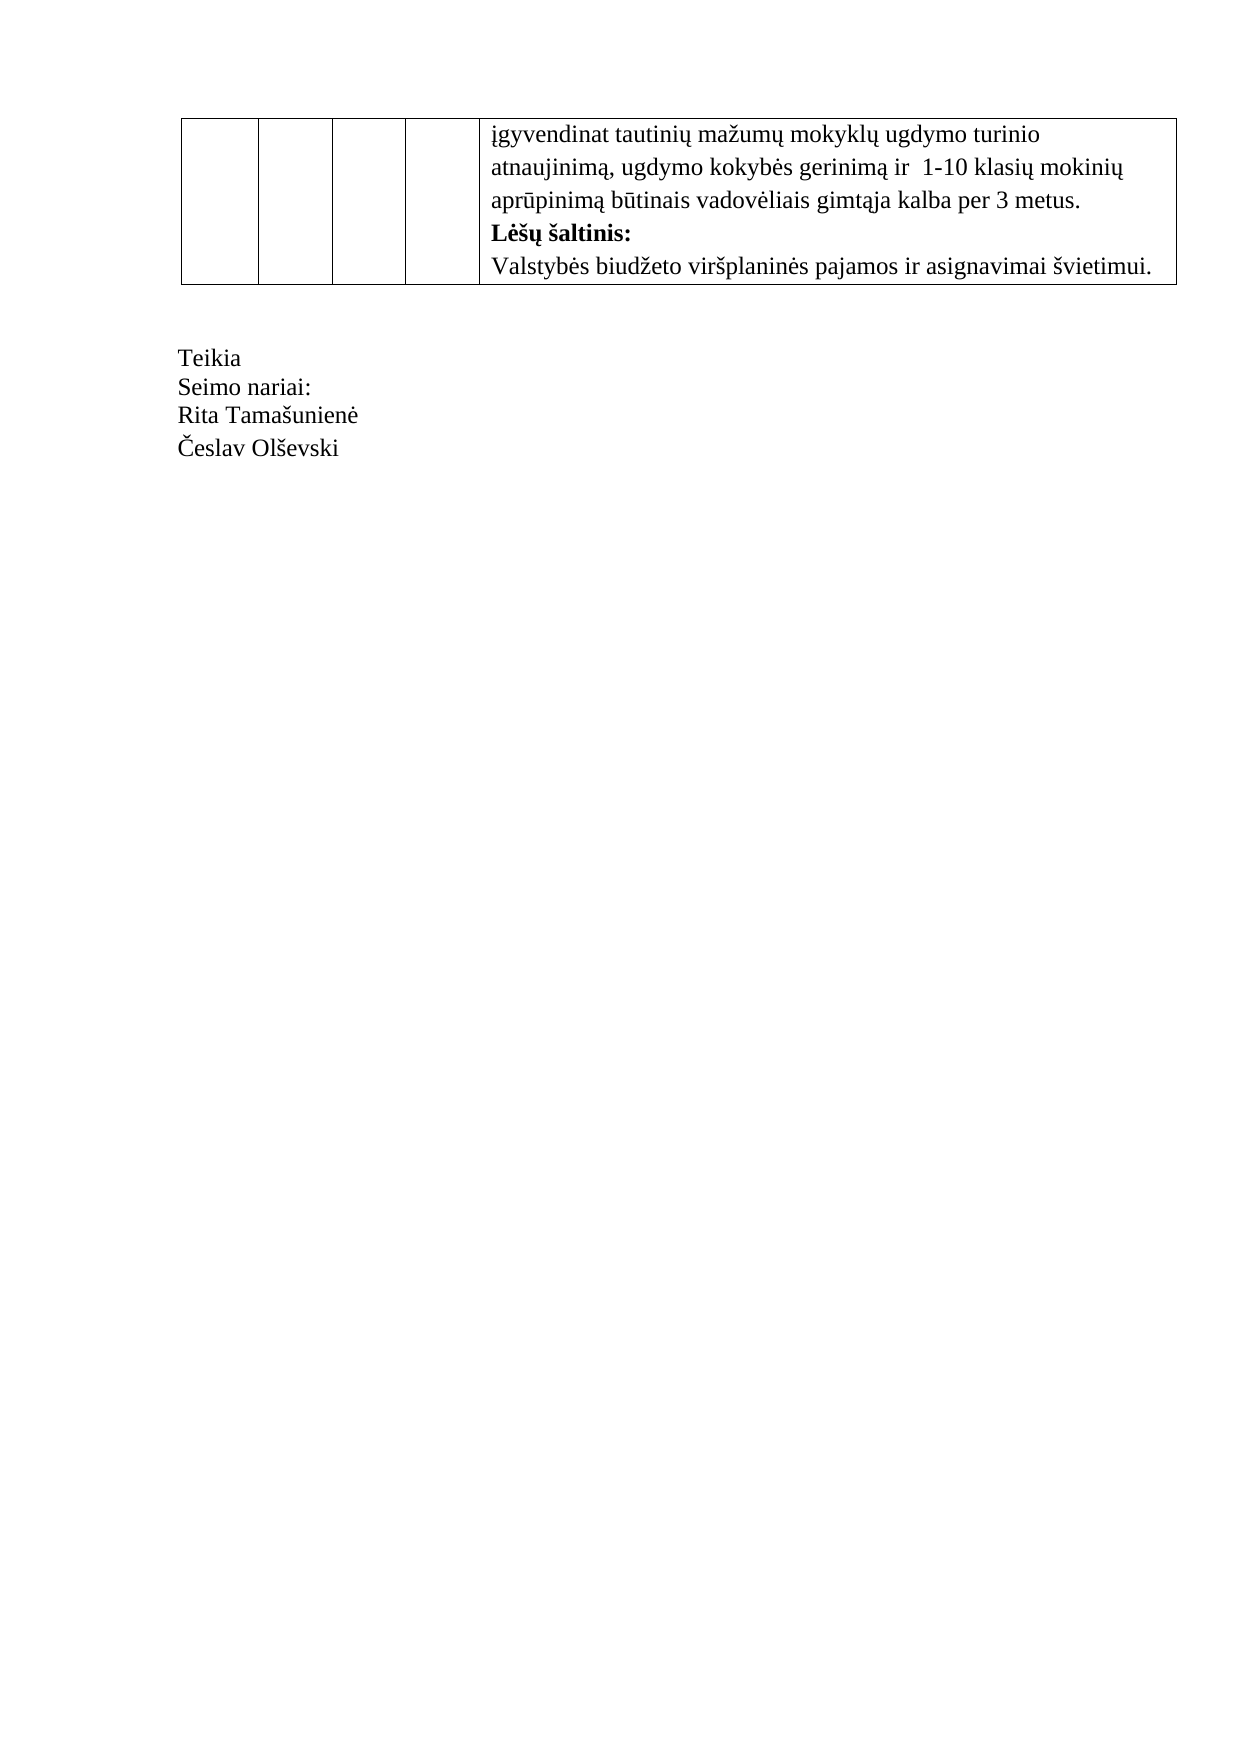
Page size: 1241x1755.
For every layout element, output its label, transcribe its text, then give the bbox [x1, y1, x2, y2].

text Teikia [177, 343, 1181, 372]
table_cell [182, 119, 258, 284]
text Seimo nariai: [177, 372, 1181, 400]
table_cell įgyvendinat tautinių mažumų mokyklų ugdymo turinio atnaujinimą, ugdymo kokybės gerinimą ir 1-10 klasių mokinių aprūpinimą būtinais vadovėliais gimtąja kalba per 3 metus. Lėšų šaltinis: Valstybės biudžeto viršplaninės pajamos ir asignavimai švietimui. [480, 119, 1176, 284]
text Rita Tamašunienė [177, 400, 1181, 429]
table_cell [333, 119, 405, 284]
text Česlav Olševski [177, 433, 1181, 462]
table_cell [406, 119, 479, 284]
table_cell [259, 119, 332, 284]
